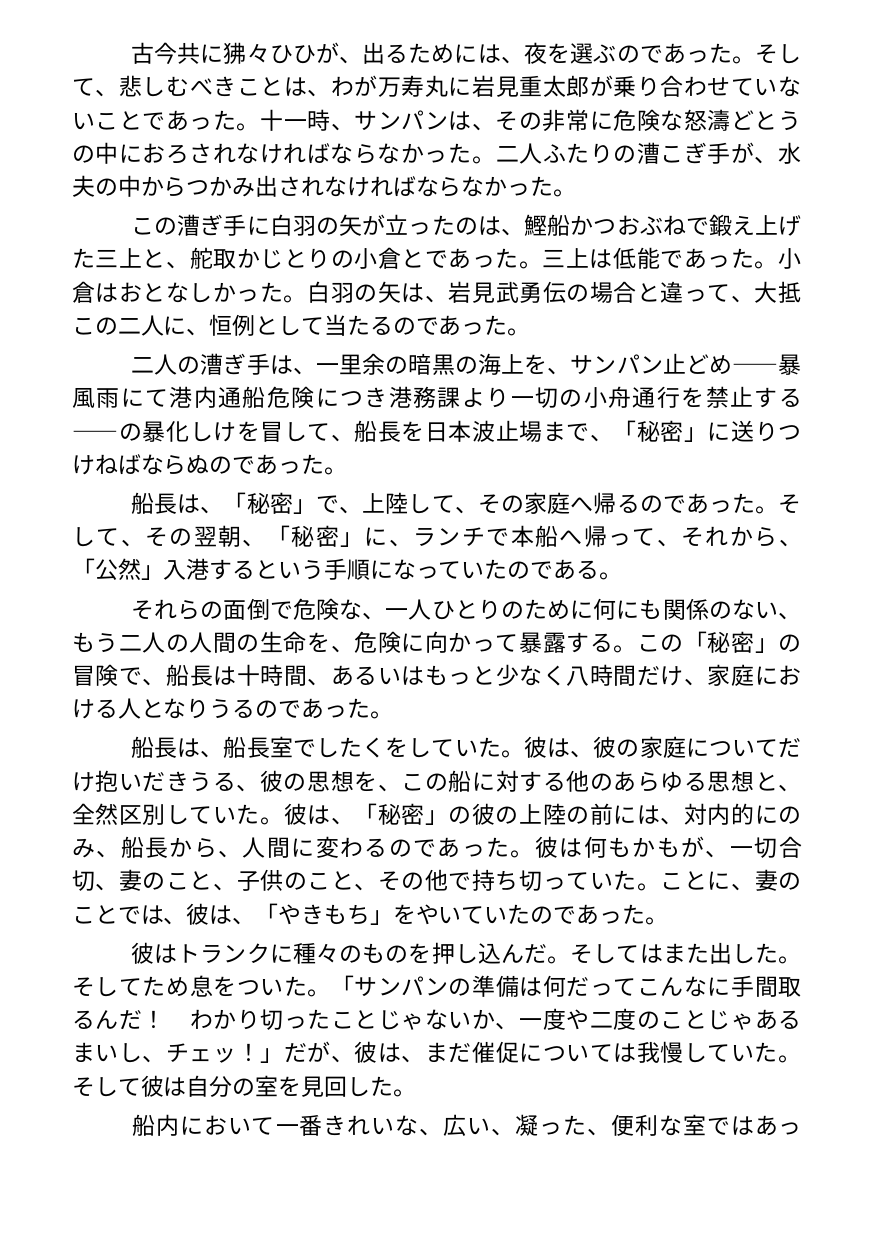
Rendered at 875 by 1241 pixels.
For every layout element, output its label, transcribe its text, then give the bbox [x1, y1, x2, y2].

text 古今共に狒々ひひが、出るためには、夜を選ぶのであった。そして、悲しむべきことは、わが万寿丸に岩見重太郎が乗り合わせていないことであった。十一時、サンパンは、その非常に危険な怒濤どとうの中におろされなければならなかった。二人ふたりの漕こぎ手が、水夫の中からつかみ出されなければならなかった。 [72, 36, 802, 202]
text 二人の漕ぎ手は、一里余の暗黒の海上を、サンパン止どめ――暴風雨にて港内通船危険につき港務課より一切の小舟通行を禁止する――の暴化しけを冒して、船長を日本波止場まで、「秘密」に送りつけねばならぬのであった。 [72, 347, 802, 480]
text 彼はトランクに種々のものを押し込んだ。そしてはまた出した。そしてため息をついた。「サンパンの準備は何だってこんなに手間取るんだ！ わかり切ったことじゃないか、一度や二度のことじゃあるまいし、チェッ！」だが、彼は、まだ催促については我慢していた。そして彼は自分の室を見回した。 [72, 936, 802, 1102]
text この漕ぎ手に白羽の矢が立ったのは、鰹船かつおぶねで鍛え上げた三上と、舵取かじとりの小倉とであった。三上は低能であった。小倉はおとなしかった。白羽の矢は、岩見武勇伝の場合と違って、大抵この二人に、恒例として当たるのであった。 [72, 208, 802, 341]
text それらの面倒で危険な、一人ひとりのために何にも関係のない、もう二人の人間の生命を、危険に向かって暴露する。この「秘密」の冒険で、船長は十時間、あるいはもっと少なく八時間だけ、家庭における人となりうるのであった。 [72, 591, 802, 724]
text 船内において一番きれいな、広い、凝った、便利な室ではあっ [72, 1108, 802, 1141]
text 船長は、船長室でしたくをしていた。彼は、彼の家庭についてだけ抱いだきうる、彼の思想を、この船に対する他のあらゆる思想と、全然区別していた。彼は、「秘密」の彼の上陸の前には、対内的にのみ、船長から、人間に変わるのであった。彼は何もかもが、一切合切、妻のこと、子供のこと、その他で持ち切っていた。ことに、妻のことでは、彼は、「やきもち」をやいていたのであった。 [72, 730, 802, 930]
text 船長は、「秘密」で、上陸して、その家庭へ帰るのであった。そして、その翌朝、「秘密」に、ランチで本船へ帰って、それから、「公然」入港するという手順になっていたのである。 [72, 486, 802, 586]
